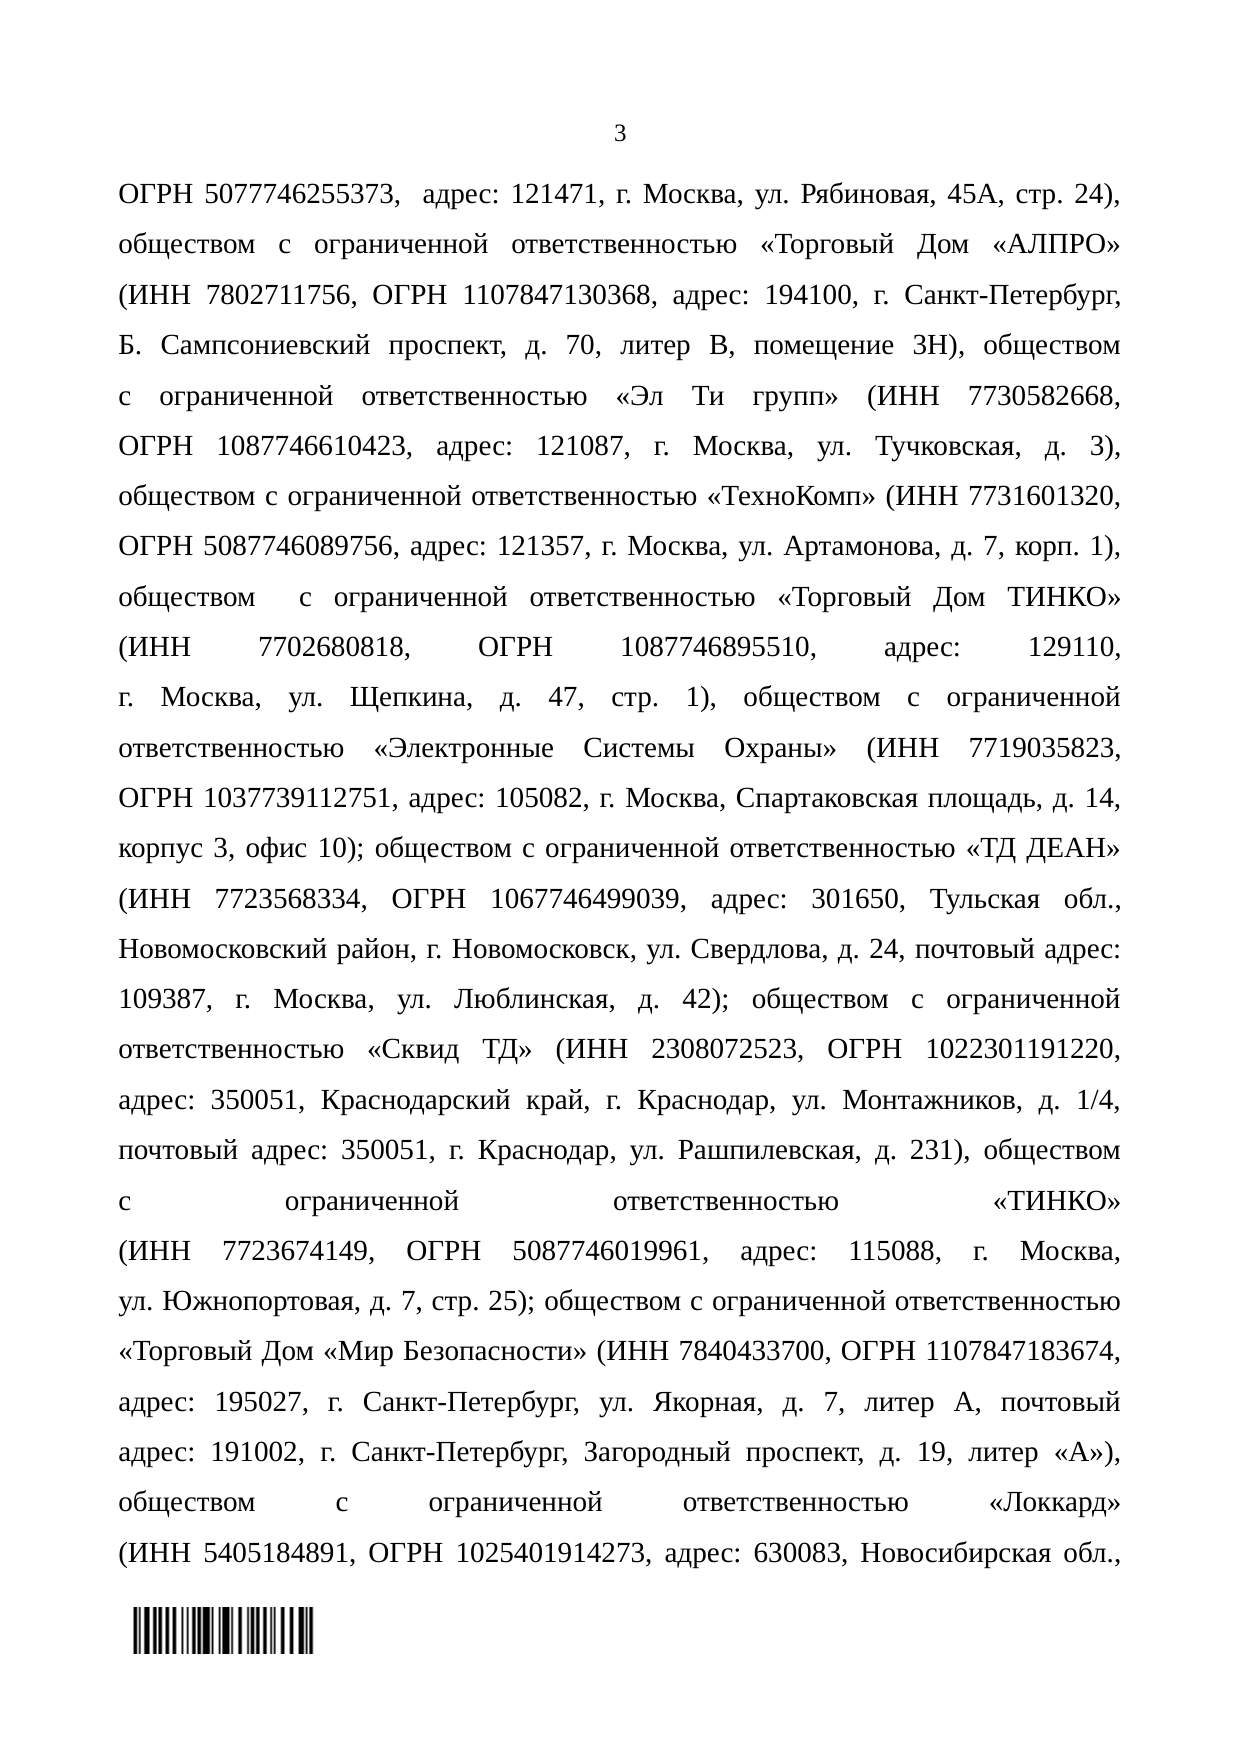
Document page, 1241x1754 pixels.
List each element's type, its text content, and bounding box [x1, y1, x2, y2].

picture [118, 1607, 331, 1654]
text ОГРН 5077746255373, адрес: 121471, г. Москва, ул. Рябиновая, 45А, стр. 24), обществом с ограниченной ответственностью «Торговый Дом «АЛПРО» (ИНН 7802711756, ОГРН 1107847130368, адрес: 194100, г. Санкт-Петербург, Б. Сампсониевский проспект, д. 70, литер В, помещение 3Н), обществом с ограниченной ответственностью «Эл Ти групп» (ИНН 7730582668, ОГРН 1087746610423, адрес: 121087, г. Москва, ул. Тучковская, д. 3), обществом с ограниченной ответственностью «ТехноКомп» (ИНН 7731601320, ОГРН 5087746089756, адрес: 121357, г. Москва, ул. Артамонова, д. 7, корп. 1), обществом с ограниченной ответственностью «Торговый Дом ТИНКО» (ИНН 7702680818, ОГРН 1087746895510, адрес: 129110, г. Москва, ул. Щепкина, д. 47, стр. 1), обществом с ограниченной ответственностью «Электронные Системы Охраны» (ИНН 7719035823, ОГРН 1037739112751, адрес: 105082, г. Москва, Спартаковская площадь, д. 14, корпус 3, офис 10); обществом с ограниченной ответственностью «ТД ДЕАН» (ИНН 7723568334, ОГРН 1067746499039, адрес: 301650, Тульская обл., Новомосковский район, г. Новомосковск, ул. Свердлова, д. 24, почтовый адрес: 109387, г. Москва, ул. Люблинская, д. 42); обществом с ограниченной ответственностью «Сквид ТД» (ИНН 2308072523, ОГРН 1022301191220, адрес: 350051, Краснодарский край, г. Краснодар, ул. Монтажников, д. 1/4, почтовый адрес: 350051, г. Краснодар, ул. Рашпилевская, д. 231), обществом с ограниченной ответственностью «ТИНКО» (ИНН 7723674149, ОГРН 5087746019961, адрес: 115088, г. Москва, ул. Южнопортовая, д. 7, стр. 25); обществом с ограниченной ответственностью «Торговый Дом «Мир Безопасности» (ИНН 7840433700, ОГРН 1107847183674, адрес: 195027, г. Санкт-Петербург, ул. Якорная, д. 7, литер А, почтовый адрес: 191002, г. Санкт-Петербург, Загородный проспект, д. 19, литер «А»), обществом с ограниченной ответственностью «Локкард» (ИНН 5405184891, ОГРН 1025401914273, адрес: 630083, Новосибирская обл., [118, 176, 1122, 1568]
